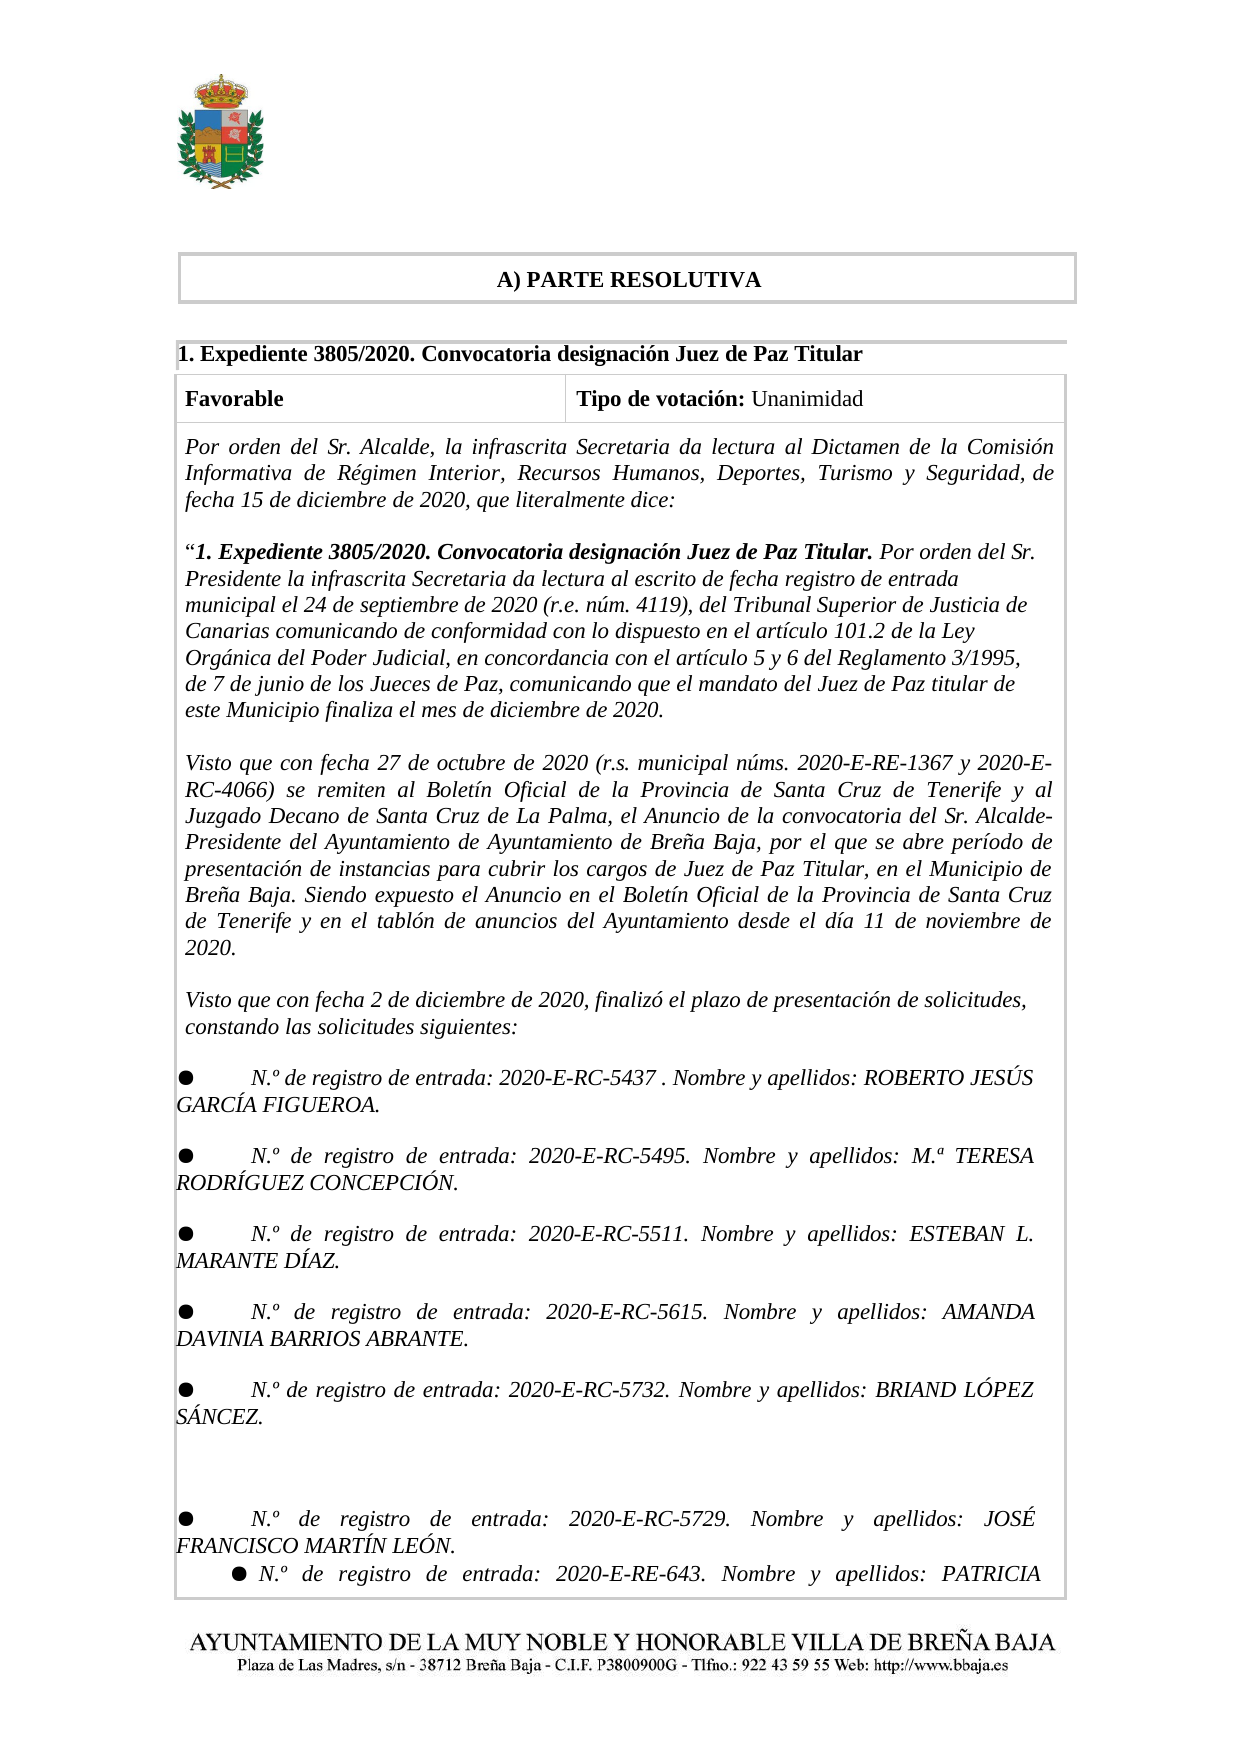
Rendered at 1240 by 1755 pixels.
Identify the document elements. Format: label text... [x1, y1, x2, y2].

table_cell Por orden del Sr. Alcalde, la infrascrita Secretaria da lectura al Dictamen de la Comisión Informativa de Régimen Interior, Recursos Humanos, Deportes, Turismo y Seguridad, de fecha 15 de diciembre de 2020, que literalmente dice: “1. Expediente 3805/2020. Convocatoria designación Juez de Paz Titular. Por orden del Sr. Presidente la infrascrita Secretaria da lectura al escrito de fecha registro de entrada municipal el 24 de septiembre de 2020 (r.e. núm. 4119), del Tribunal Superior de Justicia de Canarias comunicando de conformidad con lo dispuesto en el artículo 101.2 de la Ley Orgánica del Poder Judicial, en concordancia con el artículo 5 y 6 del Reglamento 3/1995, de 7 de junio de los Jueces de Paz, comunicando que el mandato del Juez de Paz titular de este Municipio finaliza el mes de diciembre de 2020. Visto que con fecha 27 de octubre de 2020 (r.s. municipal núms. 2020-E-RE-1367 y 2020-E- RC-4066) se remiten al Boletín Oficial de la Provincia de Santa Cruz de Tenerife y al Juzgado Decano de Santa Cruz de La Palma, el Anuncio de la convocatoria del Sr. Alcalde- Presidente del Ayuntamiento de Ayuntamiento de Breña Baja, por el que se abre período de presentación de instancias para cubrir los cargos de Juez de Paz Titular, en el Municipio de Breña Baja. Siendo expuesto el Anuncio en el Boletín Oficial de la Provincia de Santa Cruz de Tenerife y en el tablón de anuncios del Ayuntamiento desde el día 11 de noviembre de 2020. Visto que con fecha 2 de diciembre de 2020, finalizó el plazo de presentación de solicitudes, constando las solicitudes siguientes: N.º de registro de entrada: 2020-E-RC-5437 . Nombre y apellidos: ROBERTO JESÚS GARCÍA FIGUEROA. N.º de registro de entrada: 2020-E-RC-5495. Nombre y apellidos: M.ª TERESA RODRÍGUEZ CONCEPCIÓN. N.º de registro de entrada: 2020-E-RC-5511. Nombre y apellidos: ESTEBAN L. MARANTE DÍAZ. N.º de registro de entrada: 2020-E-RC-5615. Nombre y apellidos: AMANDA DAVINIA BARRIOS ABRANTE. N.º de registro de entrada: 2020-E-RC-5732. Nombre y apellidos: BRIAND LÓPEZ SÁNCEZ. N.º de registro de entrada: 2020-E-RC-5729. Nombre y apellidos: JOSÉ FRANCISCO MARTÍN LEÓN. N.º de registro de entrada: 2020-E-RE-643. Nombre y apellidos: PATRICIA [177, 423, 1064, 1597]
text A) PARTE RESOLUTIVA [497, 266, 1074, 293]
table_header Favorable [177, 375, 565, 422]
table_header Tipo de votación: Unanimidad [566, 375, 1064, 422]
